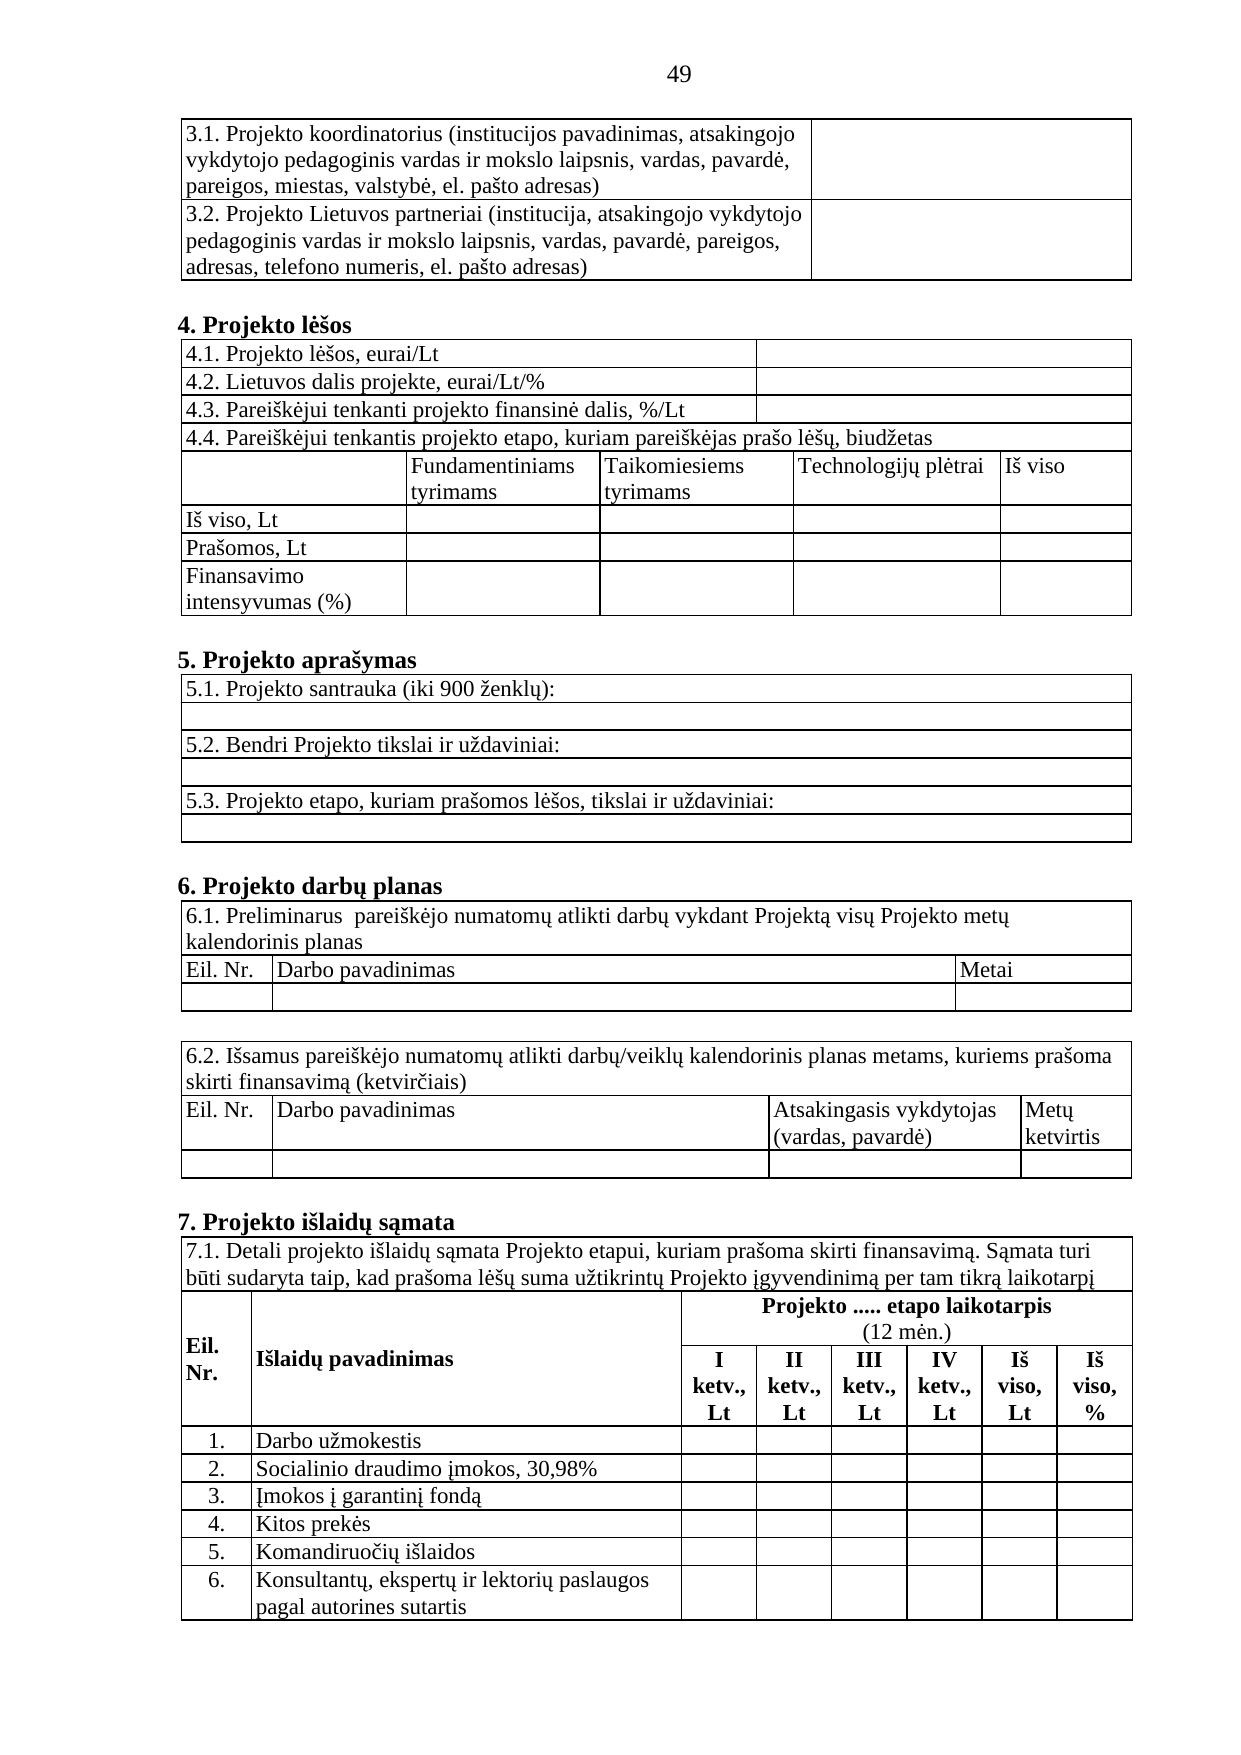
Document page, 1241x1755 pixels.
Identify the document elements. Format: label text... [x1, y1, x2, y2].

table_cell [1001, 562, 1131, 614]
table_cell Technologijų plėtrai [794, 452, 1000, 504]
text 4. Projekto lėšos [177, 310, 1181, 338]
table_cell [682, 1427, 756, 1453]
table_cell [983, 1455, 1056, 1481]
table_cell I ketv., Lt [682, 1346, 756, 1425]
table_cell Darbo pavadinimas [273, 1096, 768, 1149]
table_cell II ketv., Lt [757, 1346, 831, 1425]
table_cell Eil. Nr. [182, 1292, 251, 1425]
table_cell Iš viso [1001, 452, 1131, 504]
table_cell [1058, 1538, 1132, 1565]
table_cell 5.3. Projekto etapo, kuriam prašomos lėšos, tikslai ir uždaviniai: [182, 787, 1131, 813]
table_cell Taikomiesiems tyrimams [601, 452, 793, 504]
table_cell [1058, 1511, 1132, 1537]
table_cell 4.2. Lietuvos dalis projekte, eurai/Lt/% [182, 368, 756, 394]
table_cell Metai [956, 956, 1131, 982]
table_cell [794, 562, 1000, 614]
table_cell IV ketv., Lt [908, 1346, 981, 1425]
table_cell [908, 1511, 981, 1537]
table_cell [182, 703, 1131, 729]
table_cell [956, 984, 1131, 1010]
table_cell 5. [182, 1538, 251, 1565]
table_cell [908, 1483, 981, 1509]
table_cell [908, 1566, 981, 1619]
table_cell Iš viso, % [1058, 1346, 1132, 1425]
table_cell Darbo užmokestis [252, 1427, 681, 1453]
table_cell Konsultantų, ekspertų ir lektorių paslaugos pagal autorines sutartis [252, 1566, 681, 1619]
table_cell [757, 368, 1131, 394]
table_header 7.1. Detali projekto išlaidų sąmata Projekto etapui, kuriam prašoma skirti finansavimą. Sąmata turi būti sudaryta taip, kad prašoma lėšų suma užtikrintų Projekto įgyvendinimą per tam tikrą laikotarpį [182, 1238, 1132, 1290]
table_cell [983, 1538, 1056, 1565]
table_header 4.1. Projekto lėšos, eurai/Lt [182, 340, 756, 366]
table_cell [182, 759, 1131, 785]
table_cell Projekto ..... etapo laikotarpis (12 mėn.) [682, 1292, 1132, 1344]
table_cell Finansavimo intensyvumas (%) [182, 562, 406, 614]
table_cell 1. [182, 1427, 251, 1453]
table_cell Darbo pavadinimas [273, 956, 955, 982]
table_cell [407, 534, 599, 560]
table_cell [273, 984, 955, 1010]
table_cell [601, 562, 793, 614]
table_cell 5.2. Bendri Projekto tikslai ir uždaviniai: [182, 731, 1131, 757]
table_cell [407, 562, 599, 614]
table_cell [1058, 1427, 1132, 1453]
table_cell 4. [182, 1511, 251, 1537]
table_cell Eil. Nr. [182, 1096, 272, 1149]
table_header [812, 120, 1131, 199]
table_cell Išlaidų pavadinimas [252, 1292, 681, 1425]
table_cell [983, 1427, 1056, 1453]
table_cell 3.2. Projekto Lietuvos partneriai (institucija, atsakingojo vykdytojo pedagoginis vardas ir mokslo laipsnis, vardas, pavardė, pareigos, adresas, telefono numeris, el. pašto adresas) [182, 200, 811, 279]
table_cell [1058, 1455, 1132, 1481]
table_cell [682, 1566, 756, 1619]
table_cell [682, 1511, 756, 1537]
table_cell [832, 1483, 906, 1509]
table_cell [757, 1483, 831, 1509]
table_cell [832, 1538, 906, 1565]
table_cell [770, 1151, 1020, 1177]
table_cell [794, 534, 1000, 560]
table_cell Socialinio draudimo įmokos, 30,98% [252, 1455, 681, 1481]
table_cell [757, 396, 1131, 422]
table_cell [601, 506, 793, 532]
text 5. Projekto aprašymas [177, 645, 1181, 673]
table_cell [273, 1151, 768, 1177]
table_cell 4.4. Pareiškėjui tenkantis projekto etapo, kuriam pareiškėjas prašo lėšų, biudžetas [182, 424, 1131, 450]
table_header 6.1. Preliminarus pareiškėjo numatomų atlikti darbų vykdant Projektą visų Projekto metų kalendorinis planas [182, 902, 1131, 954]
table_cell [908, 1455, 981, 1481]
table_cell [1001, 534, 1131, 560]
table_cell [983, 1483, 1056, 1509]
table_cell Kitos prekės [252, 1511, 681, 1537]
table_cell 3. [182, 1483, 251, 1509]
table_cell [832, 1427, 906, 1453]
table_cell [832, 1566, 906, 1619]
table_cell [601, 534, 793, 560]
table_cell 4.3. Pareiškėjui tenkanti projekto finansinė dalis, %/Lt [182, 396, 756, 422]
text 6. Projekto darbų planas [177, 871, 1181, 900]
table_cell [757, 1427, 831, 1453]
table_cell [908, 1538, 981, 1565]
table_cell [812, 200, 1131, 279]
table_cell 6. [182, 1566, 251, 1619]
table_cell [983, 1511, 1056, 1537]
table_cell [182, 452, 406, 504]
table_cell [682, 1538, 756, 1565]
table_cell [182, 815, 1131, 841]
table_header 5.1. Projekto santrauka (iki 900 ženklų): [182, 675, 1131, 701]
table_cell [1058, 1483, 1132, 1509]
table_cell 2. [182, 1455, 251, 1481]
table_cell Eil. Nr. [182, 956, 272, 982]
table_cell [1001, 506, 1131, 532]
table_cell [182, 1151, 272, 1177]
table_cell [757, 1511, 831, 1537]
table_cell Įmokos į garantinį fondą [252, 1483, 681, 1509]
table_header [757, 340, 1131, 366]
table_cell Fundamentiniams tyrimams [407, 452, 599, 504]
table_cell III ketv., Lt [832, 1346, 906, 1425]
table_cell Metų ketvirtis [1022, 1096, 1131, 1149]
table_cell [757, 1538, 831, 1565]
table_cell [682, 1483, 756, 1509]
table_cell [983, 1566, 1056, 1619]
table_cell Iš viso, Lt [182, 506, 406, 532]
table_cell [682, 1455, 756, 1481]
table_header 6.2. Išsamus pareiškėjo numatomų atlikti darbų/veiklų kalendorinis planas metams, kuriems prašoma skirti finansavimą (ketvirčiais) [182, 1042, 1131, 1095]
table_cell [1058, 1566, 1132, 1619]
table_cell [1022, 1151, 1131, 1177]
table_cell [908, 1427, 981, 1453]
table_cell [757, 1455, 831, 1481]
table_cell [794, 506, 1000, 532]
table_cell [407, 506, 599, 532]
table_cell [832, 1511, 906, 1537]
text 7. Projekto išlaidų sąmata [177, 1207, 1181, 1236]
table_cell Prašomos, Lt [182, 534, 406, 560]
table_cell [832, 1455, 906, 1481]
table_cell [182, 984, 272, 1010]
table_cell [757, 1566, 831, 1619]
table_cell Iš viso, Lt [983, 1346, 1056, 1425]
table_cell Atsakingasis vykdytojas (vardas, pavardė) [770, 1096, 1020, 1149]
table_cell Komandiruočių išlaidos [252, 1538, 681, 1565]
table_header 3.1. Projekto koordinatorius (institucijos pavadinimas, atsakingojo vykdytojo pedagoginis vardas ir mokslo laipsnis, vardas, pavardė, pareigos, miestas, valstybė, el. pašto adresas) [182, 120, 811, 199]
